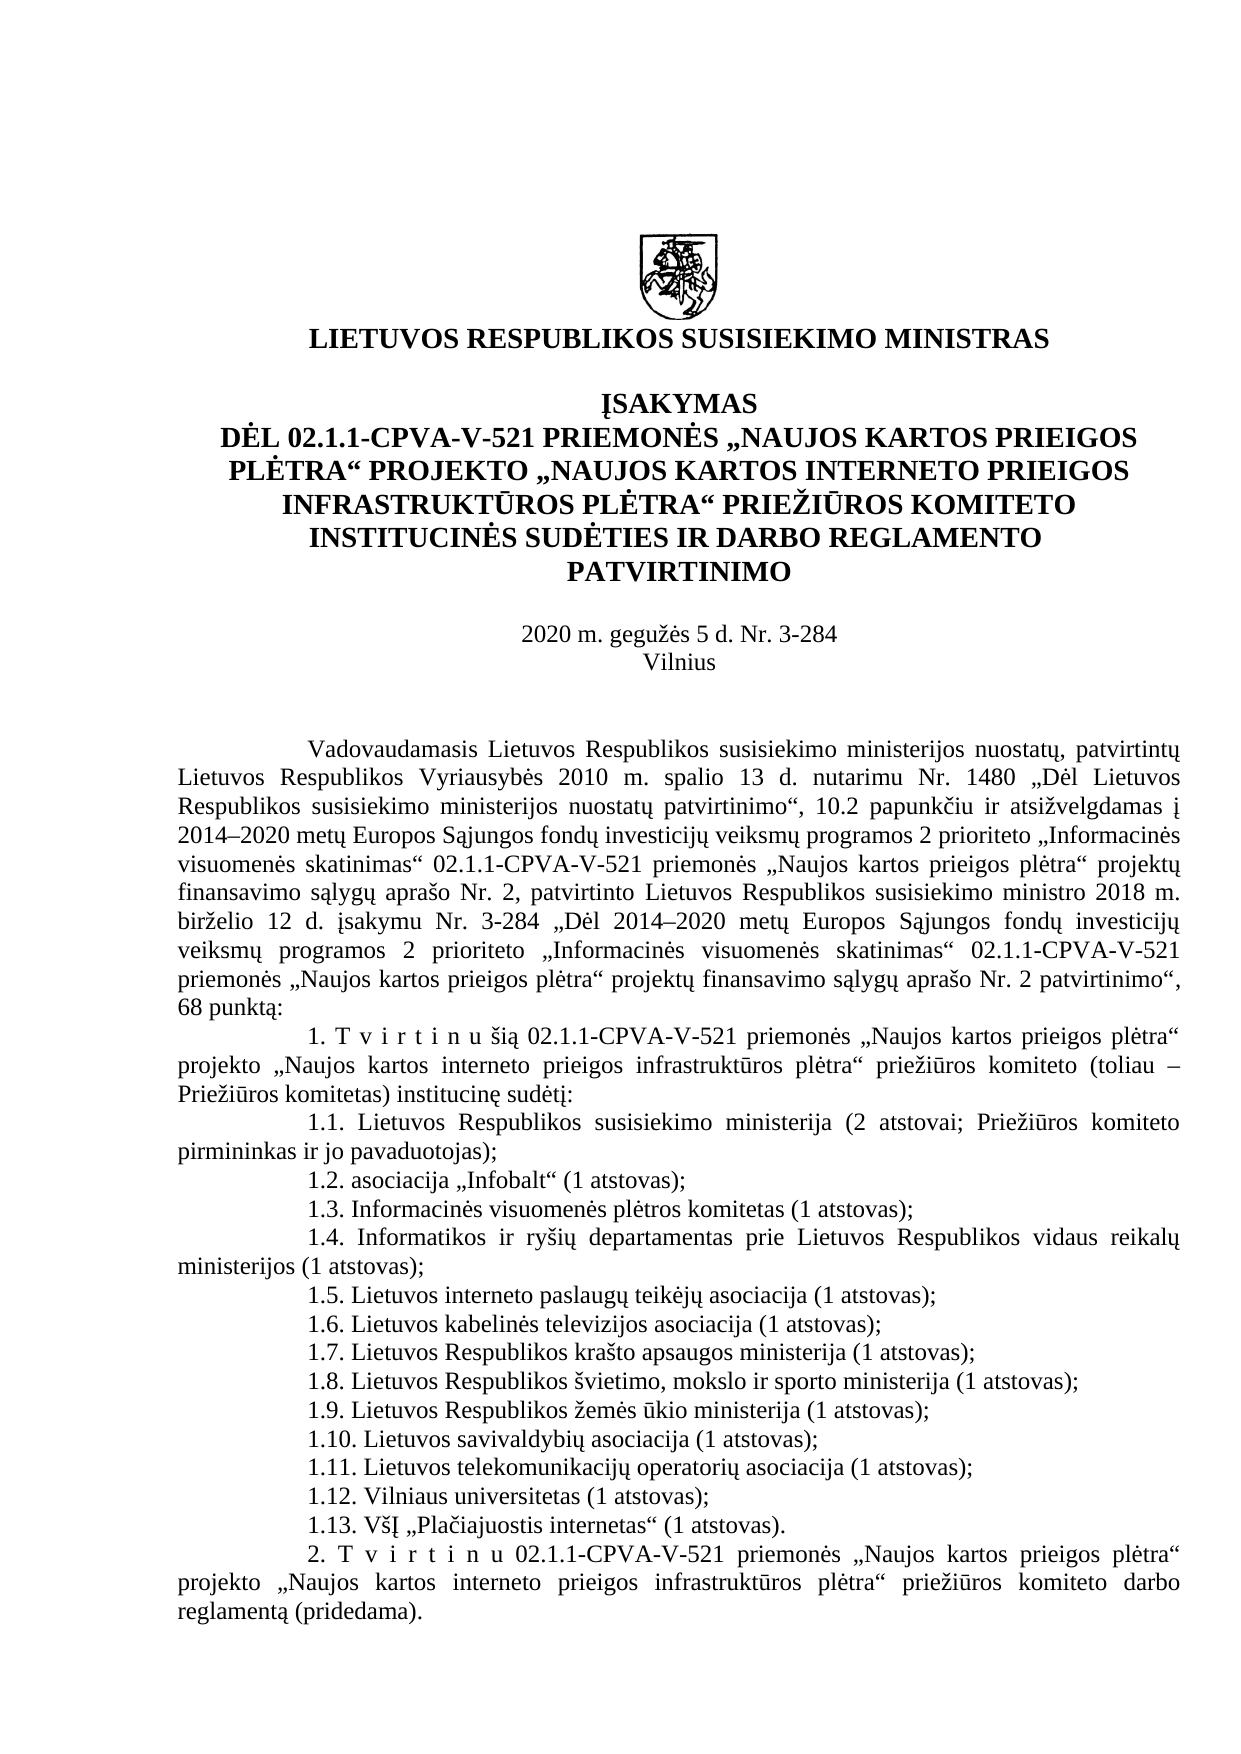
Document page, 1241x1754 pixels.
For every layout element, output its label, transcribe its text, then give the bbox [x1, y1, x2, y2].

text 2020 m. gegužės 5 d. Nr. 3-284 [177, 619, 1181, 647]
text 1.12. Vilniaus universitetas (1 atstovas); [177, 1481, 1181, 1510]
text PATVIRTINIMO [177, 554, 1181, 587]
text 1.2. asociacija „Infobalt“ (1 atstovas); [177, 1165, 1181, 1194]
text LIETUVOS RESPUBLIKOS SUSISIEKIMO MINISTRAS [177, 322, 1181, 355]
text ĮSAKYMAS [177, 386, 1181, 420]
text 1.13. VšĮ „Plačiajuostis internetas“ (1 atstovas). [177, 1510, 1181, 1539]
text 1.3. Informacinės visuomenės plėtros komitetas (1 atstovas); [177, 1194, 1181, 1222]
text 1.11. Lietuvos telekomunikacijų operatorių asociacija (1 atstovas); [177, 1452, 1181, 1481]
text 1.1. Lietuvos Respublikos susisiekimo ministerija (2 atstovai; Priežiūros komiteto pirmininkas ir jo pavaduotojas); [177, 1107, 1181, 1165]
text 1.9. Lietuvos Respublikos žemės ūkio ministerija (1 atstovas); [177, 1395, 1181, 1424]
text 1. T v i r t i n u šią 02.1.1-CPVA-V-521 priemonės „Naujos kartos prieigos plėtra“ projekto „Naujos kartos interneto prieigos infrastruktūros plėtra“ priežiūros komiteto (toliau – Priežiūros komitetas) institucinę sudėtį: [177, 1021, 1181, 1107]
text Vilnius [177, 647, 1181, 676]
text 1.4. Informatikos ir ryšių departamentas prie Lietuvos Respublikos vidaus reikalų ministerijos (1 atstovas); [177, 1222, 1181, 1280]
text 1.8. Lietuvos Respublikos švietimo, mokslo ir sporto ministerija (1 atstovas); [177, 1366, 1181, 1395]
text DĖL 02.1.1-CPVA-V-521 PRIEMONĖS „NAUJOS KARTOS PRIEIGOS PLĖTRA“ PROJEKTO „NAUJOS KARTOS INTERNETO PRIEIGOS INFRASTRUKTŪROS PLĖTRA“ PRIEŽIŪROS KOMITETO INSTITUCINĖS SUDĖTIES IR DARBO REGLAMENTO [177, 420, 1181, 554]
text 1.5. Lietuvos interneto paslaugų teikėjų asociacija (1 atstovas); [177, 1280, 1181, 1309]
text Vadovaudamasis Lietuvos Respublikos susisiekimo ministerijos nuostatų, patvirtintų Lietuvos Respublikos Vyriausybės 2010 m. spalio 13 d. nutarimu Nr. 1480 „Dėl Lietuvos Respublikos susisiekimo ministerijos nuostatų patvirtinimo“, 10.2 papunkčiu ir atsižvelgdamas į 2014–2020 metų Europos Sąjungos fondų investicijų veiksmų programos 2 prioriteto „Informacinės visuomenės skatinimas“ 02.1.1-CPVA-V-521 priemonės „Naujos kartos prieigos plėtra“ projektų finansavimo sąlygų aprašo Nr. 2, patvirtinto Lietuvos Respublikos susisiekimo ministro 2018 m. birželio 12 d. įsakymu Nr. 3-284 „Dėl 2014–2020 metų Europos Sąjungos fondų investicijų veiksmų programos 2 prioriteto „Informacinės visuomenės skatinimas“ 02.1.1-CPVA-V-521 priemonės „Naujos kartos prieigos plėtra“ projektų finansavimo sąlygų aprašo Nr. 2 patvirtinimo“, 68 punktą: [177, 734, 1181, 1021]
text 1.10. Lietuvos savivaldybių asociacija (1 atstovas); [177, 1424, 1181, 1452]
text 1.7. Lietuvos Respublikos krašto apsaugos ministerija (1 atstovas); [177, 1337, 1181, 1366]
text 2. T v i r t i n u 02.1.1-CPVA-V-521 priemonės „Naujos kartos prieigos plėtra“ projekto „Naujos kartos interneto prieigos infrastruktūros plėtra“ priežiūros komiteto darbo reglamentą (pridedama). [177, 1539, 1181, 1625]
text 1.6. Lietuvos kabelinės televizijos asociacija (1 atstovas); [177, 1309, 1181, 1337]
